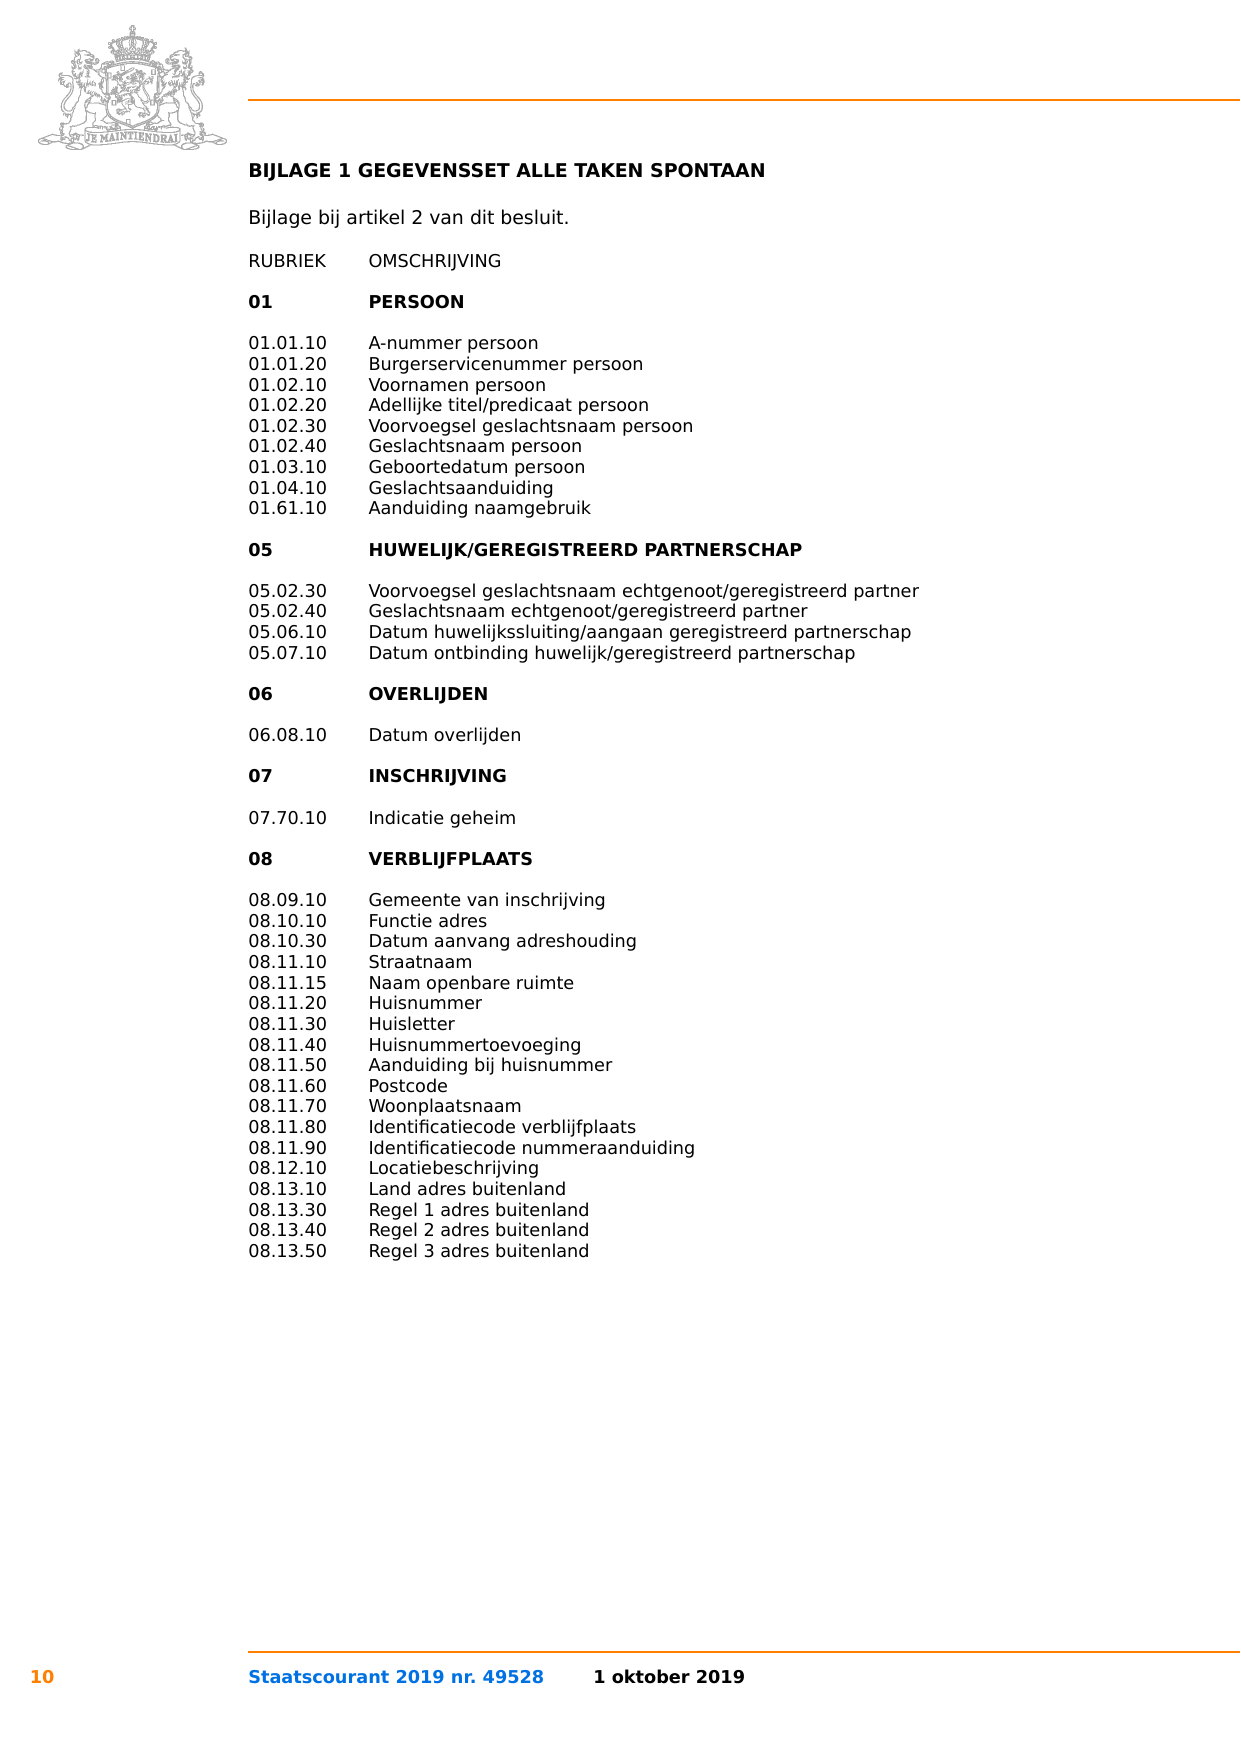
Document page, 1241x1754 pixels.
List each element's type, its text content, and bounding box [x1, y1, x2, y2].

table_cell 08.13.30 [248, 1200, 362, 1220]
table_cell Geslachtsnaam persoon [363, 436, 1163, 457]
table_cell PERSOON [363, 292, 1163, 313]
table_cell [248, 519, 362, 539]
table_cell Identificatiecode nummeraanduiding [363, 1138, 1163, 1158]
table_cell Geboortedatum persoon [363, 457, 1163, 478]
table_cell 05.02.30 [248, 581, 362, 601]
table_cell [248, 313, 362, 333]
table_cell Naam openbare ruimte [363, 973, 1163, 993]
table_cell 07 [248, 766, 362, 787]
table_cell Identificatiecode verblijfplaats [363, 1117, 1163, 1138]
table_cell HUWELIJK/GEREGISTREERD PARTNERSCHAP [363, 540, 1163, 560]
table_cell 01.01.20 [248, 354, 362, 374]
table_cell [248, 705, 362, 725]
table_cell Adellijke titel/predicaat persoon [363, 395, 1163, 416]
table_cell Datum huwelijkssluiting/aangaan geregistreerd partnerschap [363, 622, 1163, 643]
table_cell Regel 1 adres buitenland [363, 1200, 1163, 1220]
table_cell [363, 787, 1163, 808]
table_cell 08.11.70 [248, 1096, 362, 1117]
text Bijlage bij artikel 2 van dit besluit. [248, 207, 1163, 229]
table_cell Datum aanvang adreshouding [363, 931, 1163, 952]
table_cell 01.03.10 [248, 457, 362, 478]
table_cell 08.13.40 [248, 1220, 362, 1241]
subtitle BIJLAGE 1 GEGEVENSSET ALLE TAKEN SPONTAAN [248, 160, 1163, 182]
table_cell Indicatie geheim [363, 808, 1163, 828]
table_cell 08.11.10 [248, 952, 362, 973]
table_cell 06 [248, 684, 362, 704]
table_cell 01.02.40 [248, 436, 362, 457]
table_cell A-nummer persoon [363, 333, 1163, 354]
table_cell 01.02.30 [248, 416, 362, 436]
table_cell Geslachtsaanduiding [363, 478, 1163, 498]
table_cell 08.13.10 [248, 1179, 362, 1199]
table_cell Huisnummer [363, 993, 1163, 1014]
table_cell Voornamen persoon [363, 375, 1163, 395]
table_cell 08.10.10 [248, 911, 362, 931]
table_cell 05.02.40 [248, 601, 362, 622]
table_cell 08.11.60 [248, 1076, 362, 1096]
table_cell 05.07.10 [248, 643, 362, 663]
table_cell 05 [248, 540, 362, 560]
table_cell 08.09.10 [248, 890, 362, 911]
table_cell [363, 313, 1163, 333]
table_cell [363, 663, 1163, 684]
table_cell Datum overlijden [363, 725, 1163, 746]
table_cell VERBLIJFPLAATS [363, 849, 1163, 869]
table_cell Postcode [363, 1076, 1163, 1096]
table_cell 01.02.10 [248, 375, 362, 395]
table_cell 01 [248, 292, 362, 313]
table_cell [248, 746, 362, 766]
table_cell Voorvoegsel geslachtsnaam persoon [363, 416, 1163, 436]
table_cell [363, 519, 1163, 539]
table_cell [363, 705, 1163, 725]
table_cell 06.08.10 [248, 725, 362, 746]
table_cell [248, 271, 362, 292]
table_cell 08.10.30 [248, 931, 362, 952]
table_cell Straatnaam [363, 952, 1163, 973]
table_cell 08.11.20 [248, 993, 362, 1014]
table_cell 01.01.10 [248, 333, 362, 354]
table_cell 08.11.80 [248, 1117, 362, 1138]
table_cell Woonplaatsnaam [363, 1096, 1163, 1117]
table_cell 08.11.40 [248, 1035, 362, 1055]
table_cell Huisnummertoevoeging [363, 1035, 1163, 1055]
table_cell 08 [248, 849, 362, 869]
table_cell [363, 746, 1163, 766]
table_header RUBRIEK [248, 251, 362, 271]
table_cell 08.11.50 [248, 1055, 362, 1076]
table_cell Gemeente van inschrijving [363, 890, 1163, 911]
table_cell 05.06.10 [248, 622, 362, 643]
table_cell 07.70.10 [248, 808, 362, 828]
table_cell [363, 560, 1163, 581]
table_cell 01.61.10 [248, 498, 362, 519]
table_cell Functie adres [363, 911, 1163, 931]
table_cell [363, 828, 1163, 849]
table_cell 08.13.50 [248, 1241, 362, 1261]
table_cell Datum ontbinding huwelijk/geregistreerd partnerschap [363, 643, 1163, 663]
table_cell [248, 870, 362, 890]
table_cell [248, 828, 362, 849]
table_cell 08.11.90 [248, 1138, 362, 1158]
table_cell 08.11.15 [248, 973, 362, 993]
table_cell Aanduiding naamgebruik [363, 498, 1163, 519]
table_cell Aanduiding bij huisnummer [363, 1055, 1163, 1076]
table_cell INSCHRIJVING [363, 766, 1163, 787]
table_cell Geslachtsnaam echtgenoot/geregistreerd partner [363, 601, 1163, 622]
table_cell [363, 870, 1163, 890]
table_header OMSCHRIJVING [363, 251, 1163, 271]
table_cell [248, 787, 362, 808]
table_cell [363, 271, 1163, 292]
table_cell 08.12.10 [248, 1158, 362, 1179]
table_cell Burgerservicenummer persoon [363, 354, 1163, 374]
table_cell OVERLIJDEN [363, 684, 1163, 704]
table_cell Regel 3 adres buitenland [363, 1241, 1163, 1261]
table_cell Locatiebeschrijving [363, 1158, 1163, 1179]
table_cell [248, 663, 362, 684]
table_cell Regel 2 adres buitenland [363, 1220, 1163, 1241]
table_cell Voorvoegsel geslachtsnaam echtgenoot/geregistreerd partner [363, 581, 1163, 601]
table_cell Huisletter [363, 1014, 1163, 1034]
table_cell 08.11.30 [248, 1014, 362, 1034]
table_cell 01.04.10 [248, 478, 362, 498]
picture [38, 25, 227, 150]
table_cell [248, 560, 362, 581]
table_cell Land adres buitenland [363, 1179, 1163, 1199]
table_cell 01.02.20 [248, 395, 362, 416]
